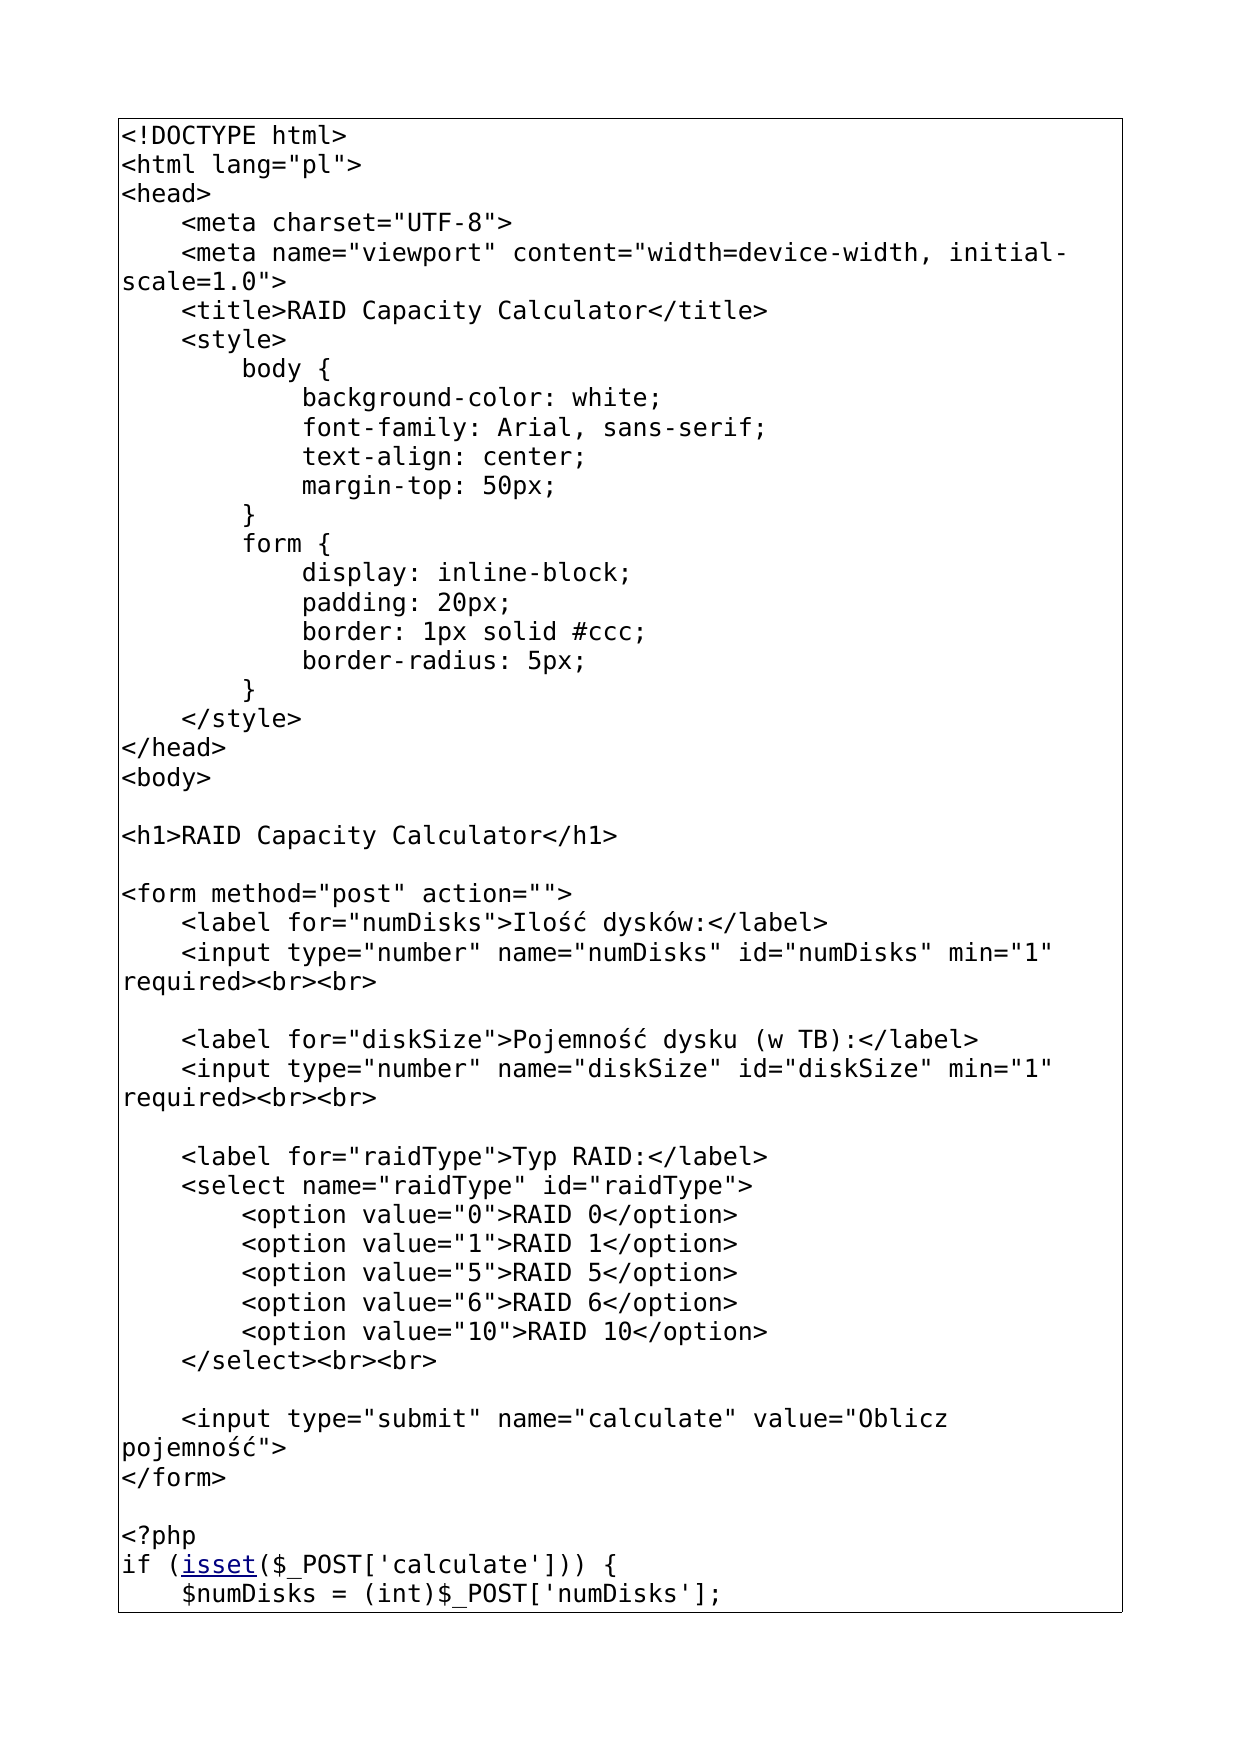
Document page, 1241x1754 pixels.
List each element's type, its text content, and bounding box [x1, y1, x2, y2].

table_header <!DOCTYPE html> <html lang="pl"> <head> <meta charset="UTF-8"> <meta name="viewport" content="width=device-width, initial-scale=1.0"> <title>RAID Capacity Calculator</title> <style> body { background-color: white; font-family: Arial, sans-serif; text-align: center; margin-top: 50px; } form { display: inline-block; padding: 20px; border: 1px solid #ccc; border-radius: 5px; } </style> </head> <body> <h1>RAID Capacity Calculator</h1> <form method="post" action=""> <label for="numDisks">Ilość dysków:</label> <input type="number" name="numDisks" id="numDisks" min="1" required><br><br> <label for="diskSize">Pojemność dysku (w TB):</label> <input type="number" name="diskSize" id="diskSize" min="1" required><br><br> <label for="raidType">Typ RAID:</label> <select name="raidType" id="raidType"> <option value="0">RAID 0</option> <option value="1">RAID 1</option> <option value="5">RAID 5</option> <option value="6">RAID 6</option> <option value="10">RAID 10</option> </select><br><br> <input type="submit" name="calculate" value="Oblicz pojemność"> </form> <?php if (isset($_POST['calculate'])) { $numDisks = (int)$_POST['numDisks']; [119, 119, 1122, 1612]
